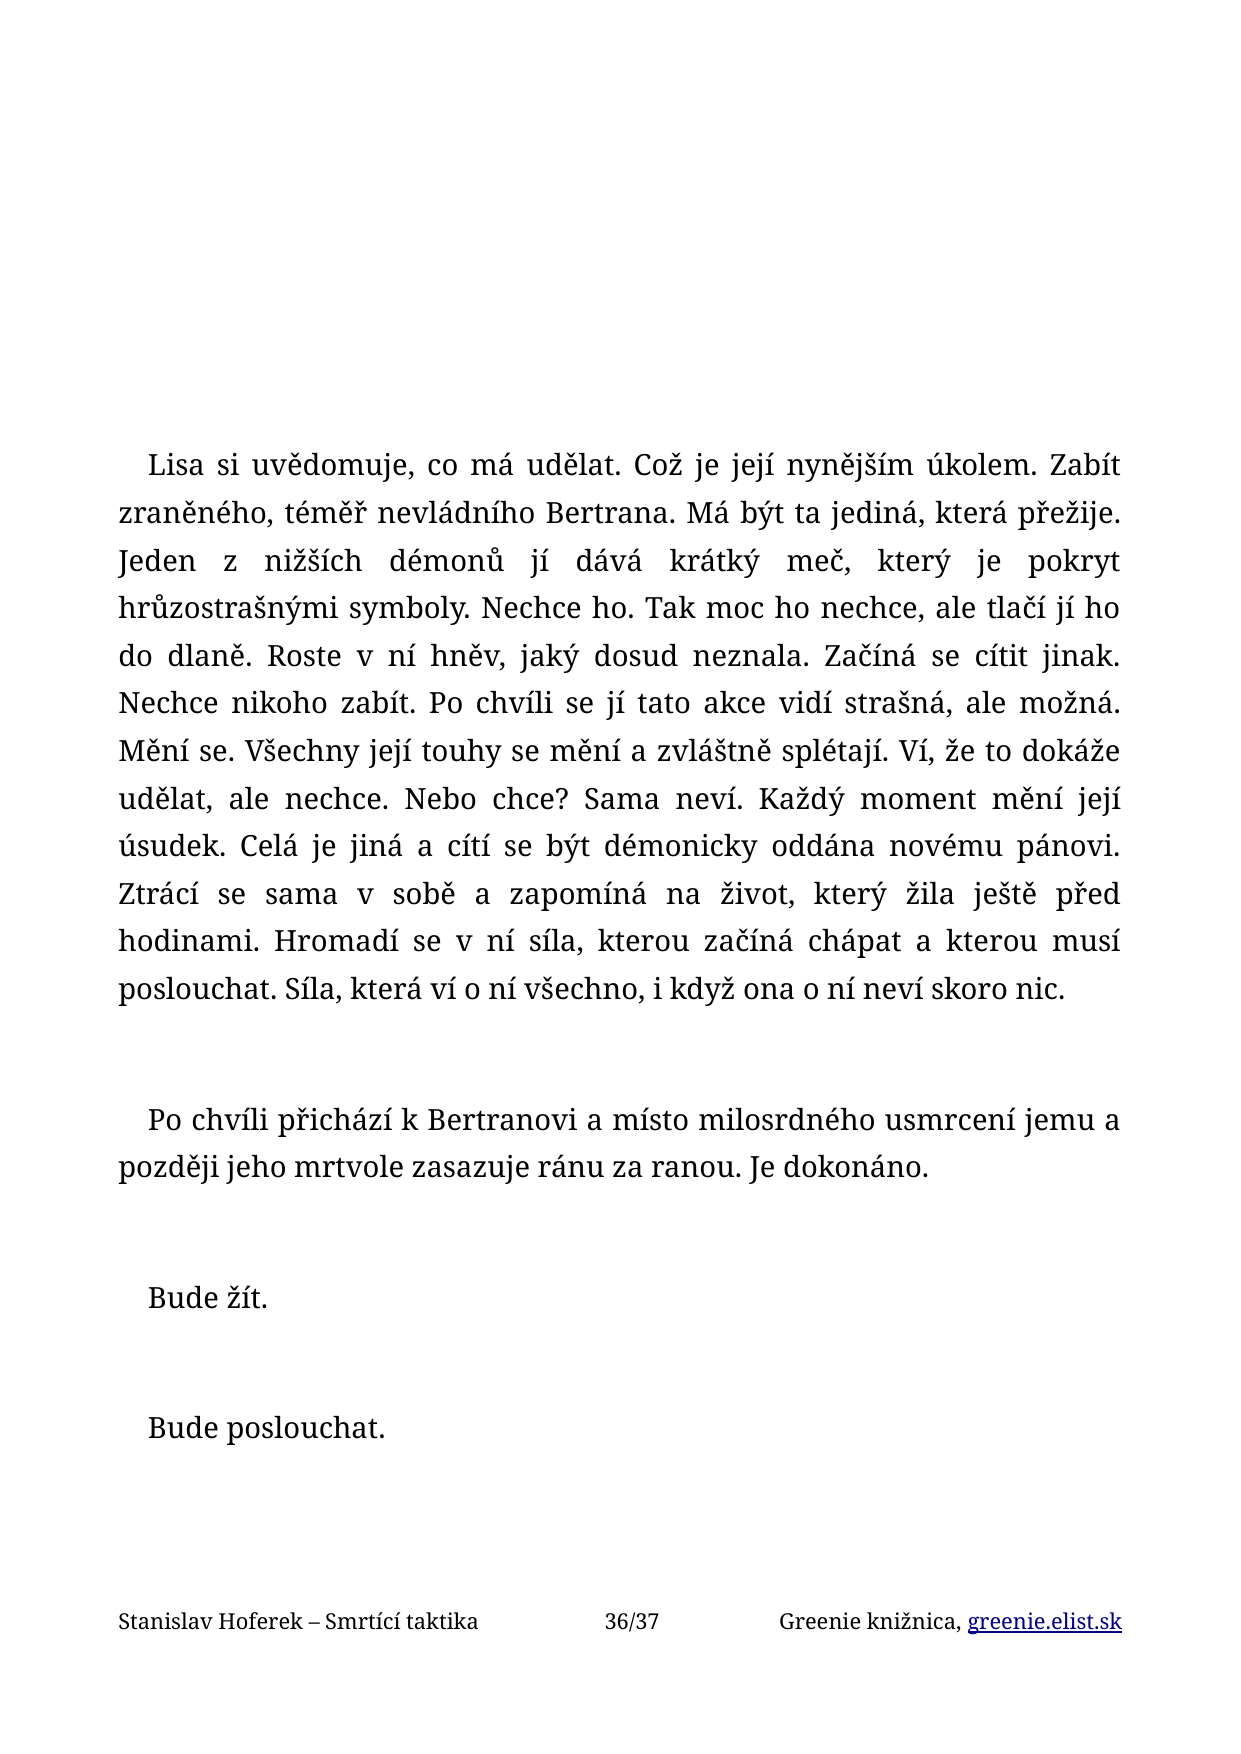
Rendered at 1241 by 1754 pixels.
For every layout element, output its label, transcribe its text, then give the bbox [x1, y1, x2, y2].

text Po chvíli přichází k Bertranovi a místo milosrdného usmrcení jemu a později jeho mrtvole zasazuje ránu za ranou. Je dokonáno. [118, 1099, 1122, 1186]
text Bude žít. [118, 1277, 1122, 1317]
text Bude poslouchat. [118, 1408, 1122, 1447]
text Lisa si uvědomuje, co má udělat. Což je její nynějším úkolem. Zabít zraněného, ​​téměř nevládního Bertrana. Má být ta jediná, která přežije. Jeden z nižších démonů jí dává krátký meč, který je pokryt hrůzostrašnými symboly. Nechce ho. Tak moc ho nechce, ale tlačí jí ho do dlaně. Roste v ní hněv, jaký dosud neznala. Začíná se cítit jinak. Nechce nikoho zabít. Po chvíli se jí tato akce vidí strašná, ale možná. Mění se. Všechny její touhy se mění a zvláštně splétají. Ví, že to dokáže udělat, ale nechce. Nebo chce? Sama neví. Každý moment mění její úsudek. Celá je jiná a cítí se být démonicky oddána novému pánovi. Ztrácí se sama v sobě a zapomíná na život, který žila ještě před hodinami. Hromadí se v ní síla, kterou začíná chápat a kterou musí poslouchat. Síla, která ví o ní všechno, i když ona o ní neví skoro nic. [118, 445, 1122, 1008]
